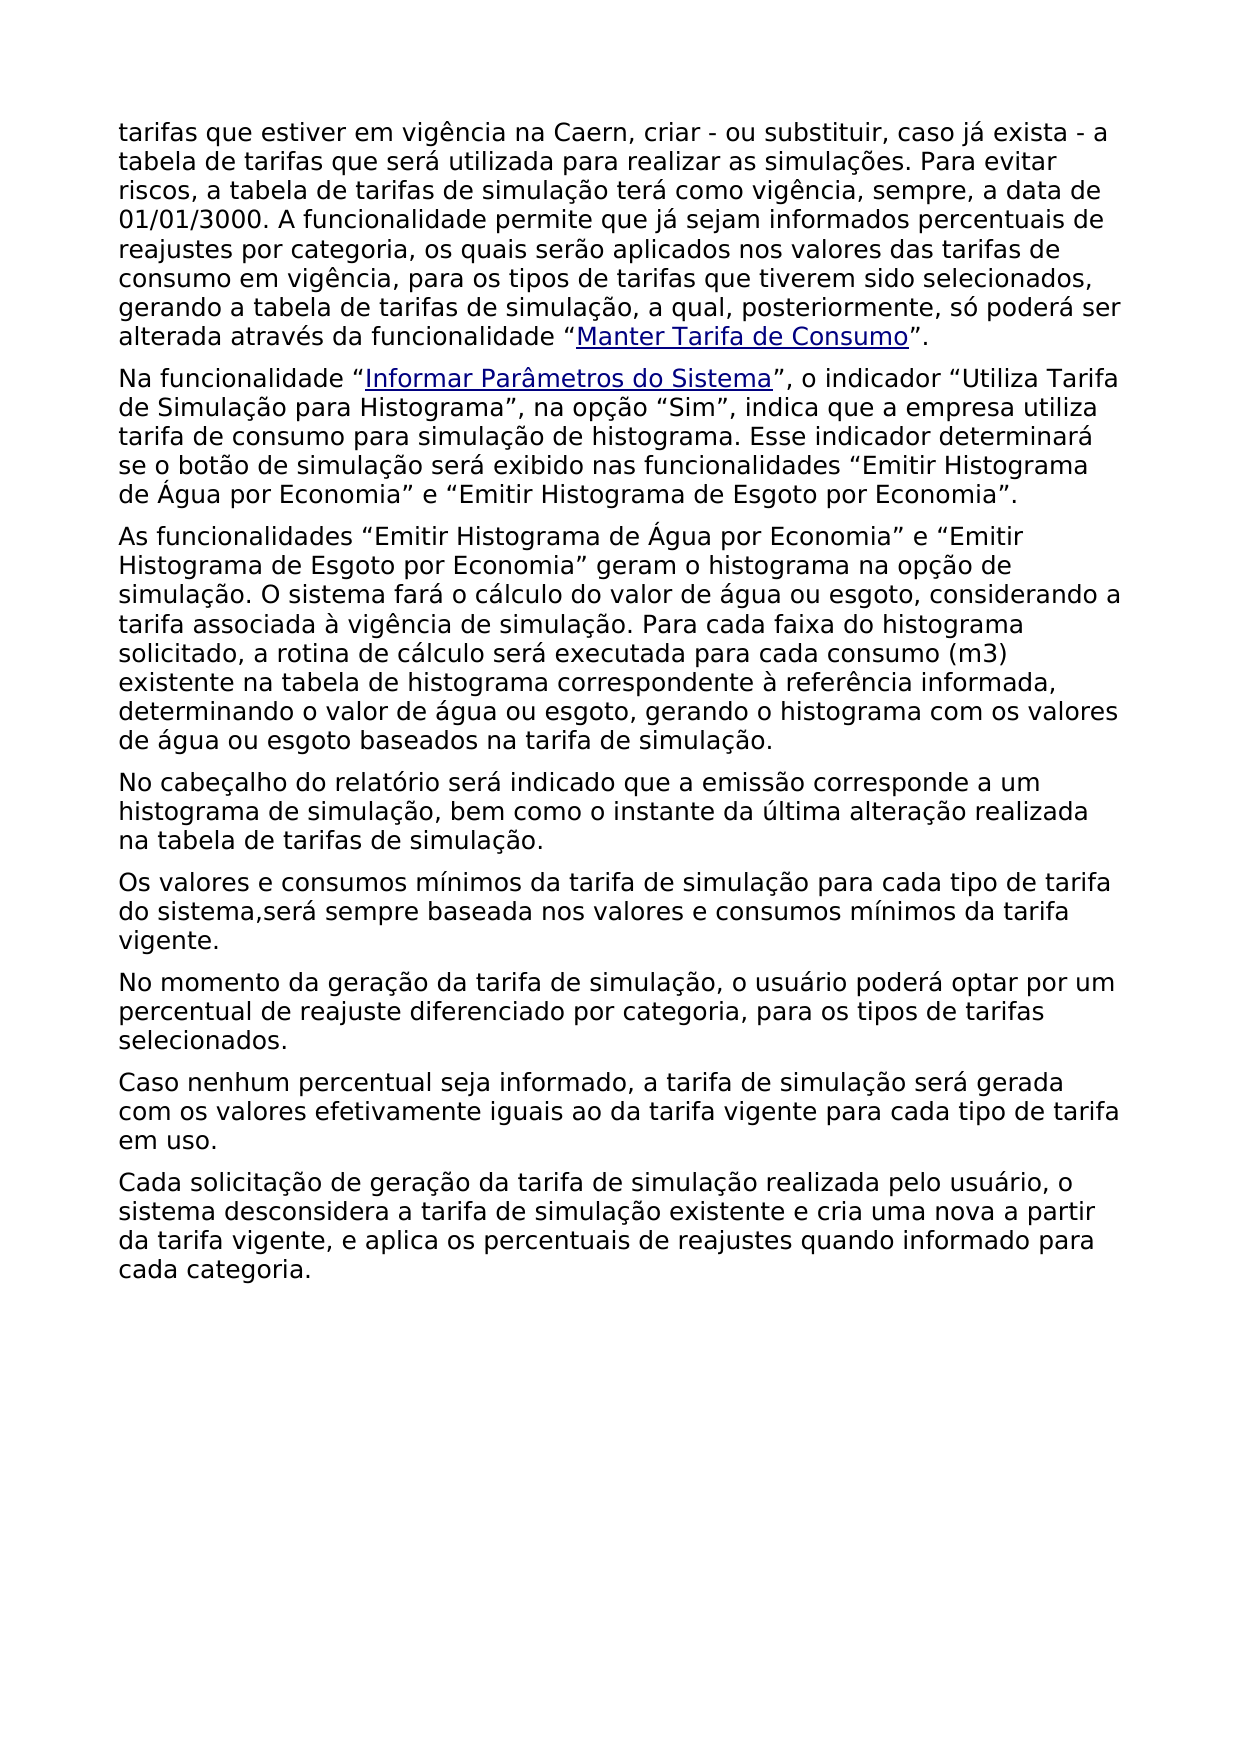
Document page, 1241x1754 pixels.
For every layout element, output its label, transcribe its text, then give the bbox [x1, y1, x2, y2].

text Os valores e consumos mínimos da tarifa de simulação para cada tipo de tarifa do sistema,será sempre baseada nos valores e consumos mínimos da tarifa vigente. [118, 868, 1122, 956]
text No momento da geração da tarifa de simulação, o usuário poderá optar por um percentual de reajuste diferenciado por categoria, para os tipos de tarifas selecionados. [118, 968, 1122, 1056]
text No cabeçalho do relatório será indicado que a emissão corresponde a um histograma de simulação, bem como o instante da última alteração realizada na tabela de tarifas de simulação. [118, 768, 1122, 856]
text Cada solicitação de geração da tarifa de simulação realizada pelo usuário, o sistema desconsidera a tarifa de simulação existente e cria uma nova a partir da tarifa vigente, e aplica os percentuais de reajustes quando informado para cada categoria. [118, 1168, 1122, 1314]
text Caso nenhum percentual seja informado, a tarifa de simulação será gerada com os valores efetivamente iguais ao da tarifa vigente para cada tipo de tarifa em uso. [118, 1068, 1122, 1156]
text As funcionalidades “Emitir Histograma de Água por Economia” e “Emitir Histograma de Esgoto por Economia” geram o histograma na opção de simulação. O sistema fará o cálculo do valor de água ou esgoto, considerando a tarifa associada à vigência de simulação. Para cada faixa do histograma solicitado, a rotina de cálculo será executada para cada consumo (m3) existente na tabela de histograma correspondente à referência informada, determinando o valor de água ou esgoto, gerando o histograma com os valores de água ou esgoto baseados na tarifa de simulação. [118, 522, 1122, 756]
text tarifas que estiver em vigência na Caern, criar - ou substituir, caso já exista - a tabela de tarifas que será utilizada para realizar as simulações. Para evitar riscos, a tabela de tarifas de simulação terá como vigência, sempre, a data de 01/01/3000. A funcionalidade permite que já sejam informados percentuais de reajustes por categoria, os quais serão aplicados nos valores das tarifas de consumo em vigência, para os tipos de tarifas que tiverem sido selecionados, gerando a tabela de tarifas de simulação, a qual, posteriormente, só poderá ser alterada através da funcionalidade “Manter Tarifa de Consumo”. [118, 118, 1122, 351]
text Na funcionalidade “Informar Parâmetros do Sistema”, o indicador “Utiliza Tarifa de Simulação para Histograma”, na opção “Sim”, indica que a empresa utiliza tarifa de consumo para simulação de histograma. Esse indicador determinará se o botão de simulação será exibido nas funcionalidades “Emitir Histograma de Água por Economia” e “Emitir Histograma de Esgoto por Economia”. [118, 364, 1122, 510]
